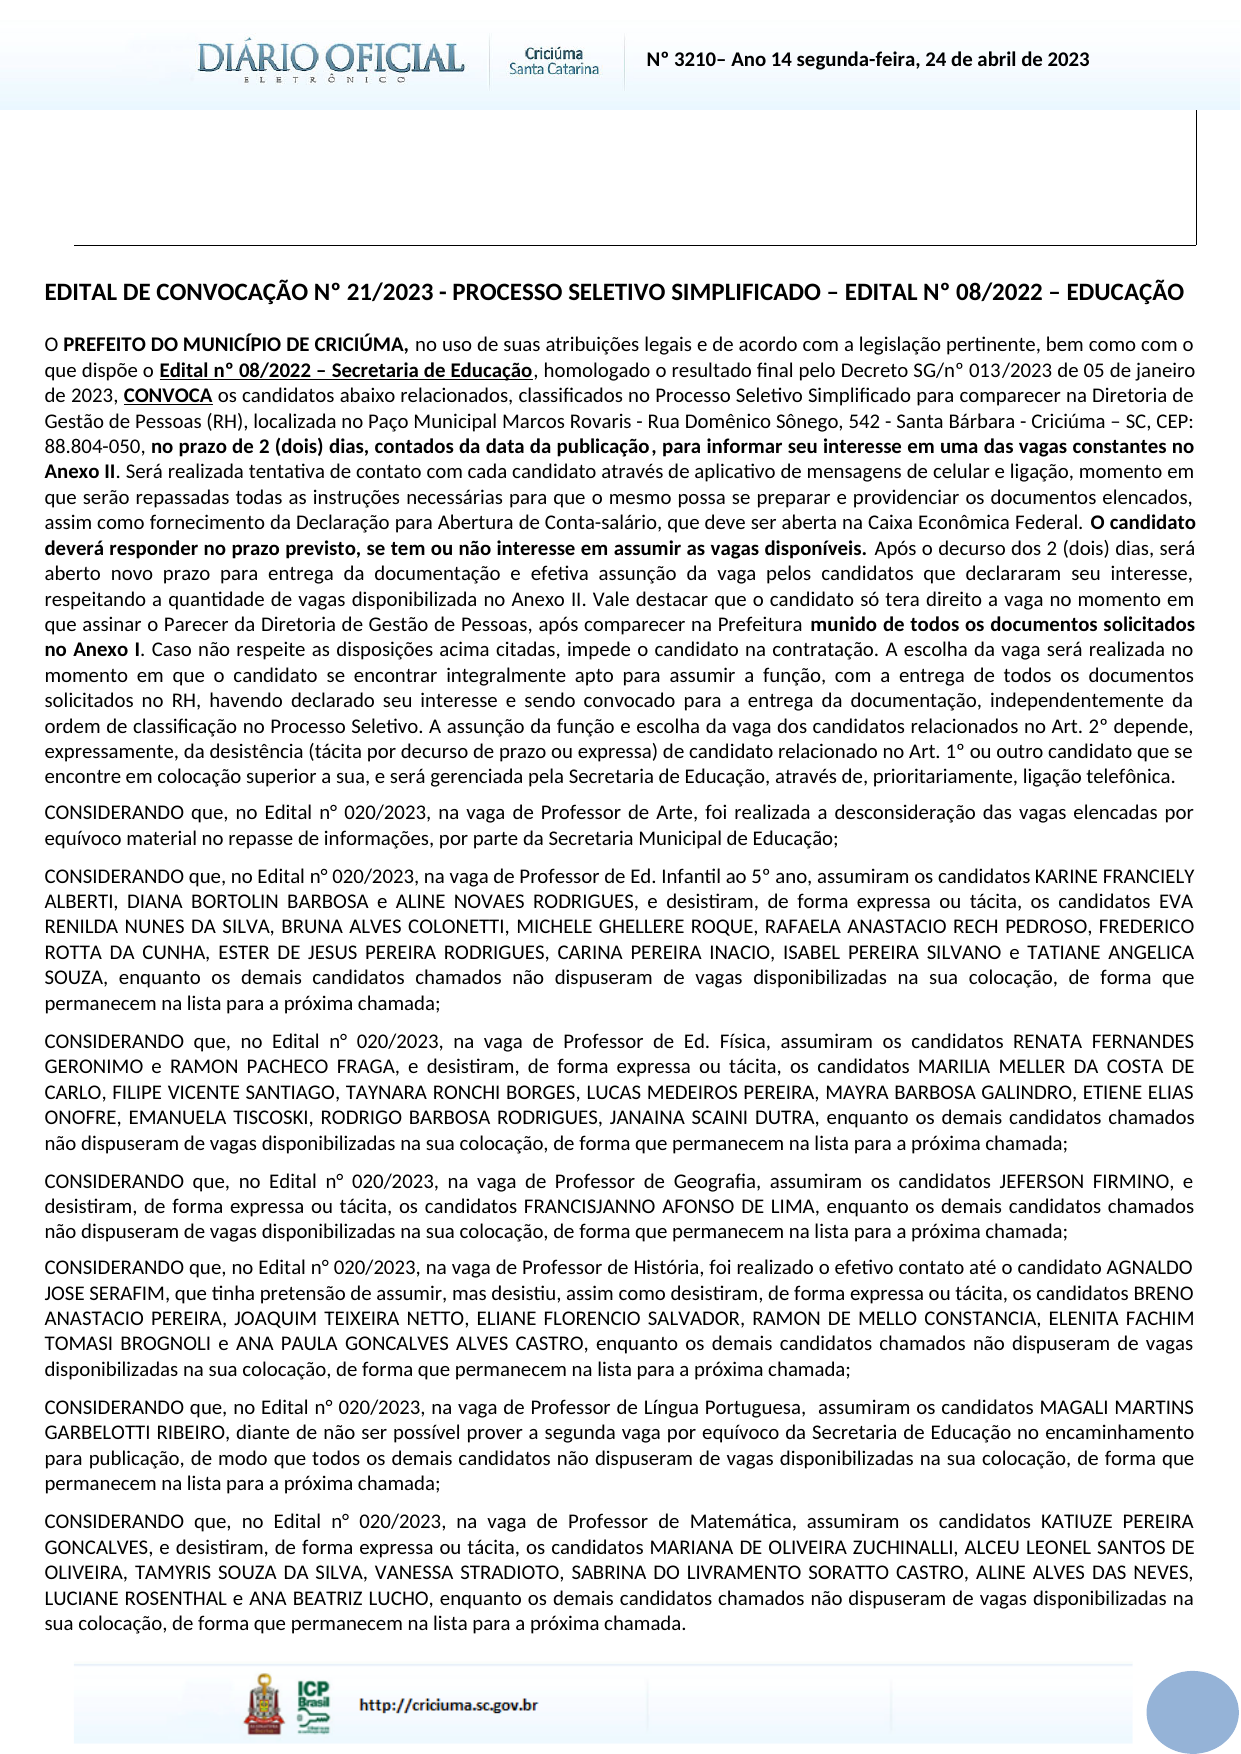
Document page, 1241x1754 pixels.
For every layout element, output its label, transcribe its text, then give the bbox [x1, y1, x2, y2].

text EDITAL DE CONVOCAÇÃO Nº 21/2023 - PROCESSO SELETIVO SIMPLIFICADO – EDITAL Nº 08/2022 – EDUCAÇÃO [44, 276, 1196, 306]
text CONSIDERANDO que, no Edital n° 020/2023, na vaga de Professor de Arte, foi realizada a desconsideração das vagas elencadas por equívoco material no repasse de informações, por parte da Secretaria Municipal de Educação; [44, 799, 1196, 850]
text CONSIDERANDO que, no Edital n° 020/2023, na vaga de Professor de Geografia, assumiram os candidatos JEFERSON FIRMINO, e desistiram, de forma expressa ou tácita, os candidatos FRANCISJANNO AFONSO DE LIMA, enquanto os demais candidatos chamados não dispuseram de vagas disponibilizadas na sua colocação, de forma que permanecem na lista para a próxima chamada; [44, 1168, 1196, 1244]
text CONSIDERANDO que, no Edital n° 020/2023, na vaga de Professor de História, foi realizado o efetivo contato até o candidato AGNALDO JOSE SERAFIM, que tinha pretensão de assumir, mas desistiu, assim como desistiram, de forma expressa ou tácita, os candidatos BRENO ANASTACIO PEREIRA, JOAQUIM TEIXEIRA NETTO, ELIANE FLORENCIO SALVADOR, RAMON DE MELLO CONSTANCIA, ELENITA FACHIM TOMASI BROGNOLI e ANA PAULA GONCALVES ALVES CASTRO, enquanto os demais candidatos chamados não dispuseram de vagas disponibilizadas na sua colocação, de forma que permanecem na lista para a próxima chamada; [44, 1254, 1196, 1381]
text CONSIDERANDO que, no Edital n° 020/2023, na vaga de Professor de Ed. Física, assumiram os candidatos RENATA FERNANDES GERONIMO e RAMON PACHECO FRAGA, e desistiram, de forma expressa ou tácita, os candidatos MARILIA MELLER DA COSTA DE CARLO, FILIPE VICENTE SANTIAGO, TAYNARA RONCHI BORGES, LUCAS MEDEIROS PEREIRA, MAYRA BARBOSA GALINDRO, ETIENE ELIAS ONOFRE, EMANUELA TISCOSKI, RODRIGO BARBOSA RODRIGUES, JANAINA SCAINI DUTRA, enquanto os demais candidatos chamados não dispuseram de vagas disponibilizadas na sua colocação, de forma que permanecem na lista para a próxima chamada; [44, 1028, 1196, 1155]
text CONSIDERANDO que, no Edital n° 020/2023, na vaga de Professor de Matemática, assumiram os candidatos KATIUZE PEREIRA GONCALVES, e desistiram, de forma expressa ou tácita, os candidatos MARIANA DE OLIVEIRA ZUCHINALLI, ALCEU LEONEL SANTOS DE OLIVEIRA, TAMYRIS SOUZA DA SILVA, VANESSA STRADIOTO, SABRINA DO LIVRAMENTO SORATTO CASTRO, ALINE ALVES DAS NEVES, LUCIANE ROSENTHAL e ANA BEATRIZ LUCHO, enquanto os demais candidatos chamados não dispuseram de vagas disponibilizadas na sua colocação, de forma que permanecem na lista para a próxima chamada. [44, 1508, 1196, 1636]
text O PREFEITO DO MUNICÍPIO DE CRICIÚMA, no uso de suas atribuições legais e de acordo com a legislação pertinente, bem como com o que dispõe o Edital nº 08/2022 – Secretaria de Educação, homologado o resultado final pelo Decreto SG/nº 013/2023 de 05 de janeiro de 2023, CONVOCA os candidatos abaixo relacionados, classificados no Processo Seletivo Simplificado para comparecer na Diretoria de Gestão de Pessoas (RH), localizada no Paço Municipal Marcos Rovaris - Rua Domênico Sônego, 542 - Santa Bárbara - Criciúma – SC, CEP: 88.804-050, no prazo de 2 (dois) dias, contados da data da publicação, para informar seu interesse em uma das vagas constantes no Anexo II. Será realizada tentativa de contato com cada candidato através de aplicativo de mensagens de celular e ligação, momento em que serão repassadas todas as instruções necessárias para que o mesmo possa se preparar e providenciar os documentos elencados, assim como fornecimento da Declaração para Abertura de Conta-salário, que deve ser aberta na Caixa Econômica Federal. O candidato deverá responder no prazo previsto, se tem ou não interesse em assumir as vagas disponíveis. Após o decurso dos 2 (dois) dias, será aberto novo prazo para entrega da documentação e efetiva assunção da vaga pelos candidatos que declararam seu interesse, respeitando a quantidade de vagas disponibilizada no Anexo II. Vale destacar que o candidato só tera direito a vaga no momento em que assinar o Parecer da Diretoria de Gestão de Pessoas, após comparecer na Prefeitura munido de todos os documentos solicitados no Anexo I. Caso não respeite as disposições acima citadas, impede o candidato na contratação. A escolha da vaga será realizada no momento em que o candidato se encontrar integralmente apto para assumir a função, com a entrega de todos os documentos solicitados no RH, havendo declarado seu interesse e sendo convocado para a entrega da documentação, independentemente da ordem de classificação no Processo Seletivo. A assunção da função e escolha da vaga dos candidatos relacionados no Art. 2º depende, expressamente, da desistência (tácita por decurso de prazo ou expressa) de candidato relacionado no Art. 1º ou outro candidato que se encontre em colocação superior a sua, e será gerenciada pela Secretaria de Educação, através de, prioritariamente, ligação telefônica. [44, 332, 1196, 789]
text CONSIDERANDO que, no Edital n° 020/2023, na vaga de Professor de Ed. Infantil ao 5º ano, assumiram os candidatos KARINE FRANCIELY ALBERTI, DIANA BORTOLIN BARBOSA e ALINE NOVAES RODRIGUES, e desistiram, de forma expressa ou tácita, os candidatos EVA RENILDA NUNES DA SILVA, BRUNA ALVES COLONETTI, MICHELE GHELLERE ROQUE, RAFAELA ANASTACIO RECH PEDROSO, FREDERICO ROTTA DA CUNHA, ESTER DE JESUS PEREIRA RODRIGUES, CARINA PEREIRA INACIO, ISABEL PEREIRA SILVANO e TATIANE ANGELICA SOUZA, enquanto os demais candidatos chamados não dispuseram de vagas disponibilizadas na sua colocação, de forma que permanecem na lista para a próxima chamada; [44, 863, 1196, 1015]
text CONSIDERANDO que, no Edital n° 020/2023, na vaga de Professor de Língua Portuguesa, assumiram os candidatos MAGALI MARTINS GARBELOTTI RIBEIRO, diante de não ser possível prover a segunda vaga por equívoco da Secretaria de Educação no encaminhamento para publicação, de modo que todos os demais candidatos não dispuseram de vagas disponibilizadas na sua colocação, de forma que permanecem na lista para a próxima chamada; [44, 1394, 1196, 1496]
